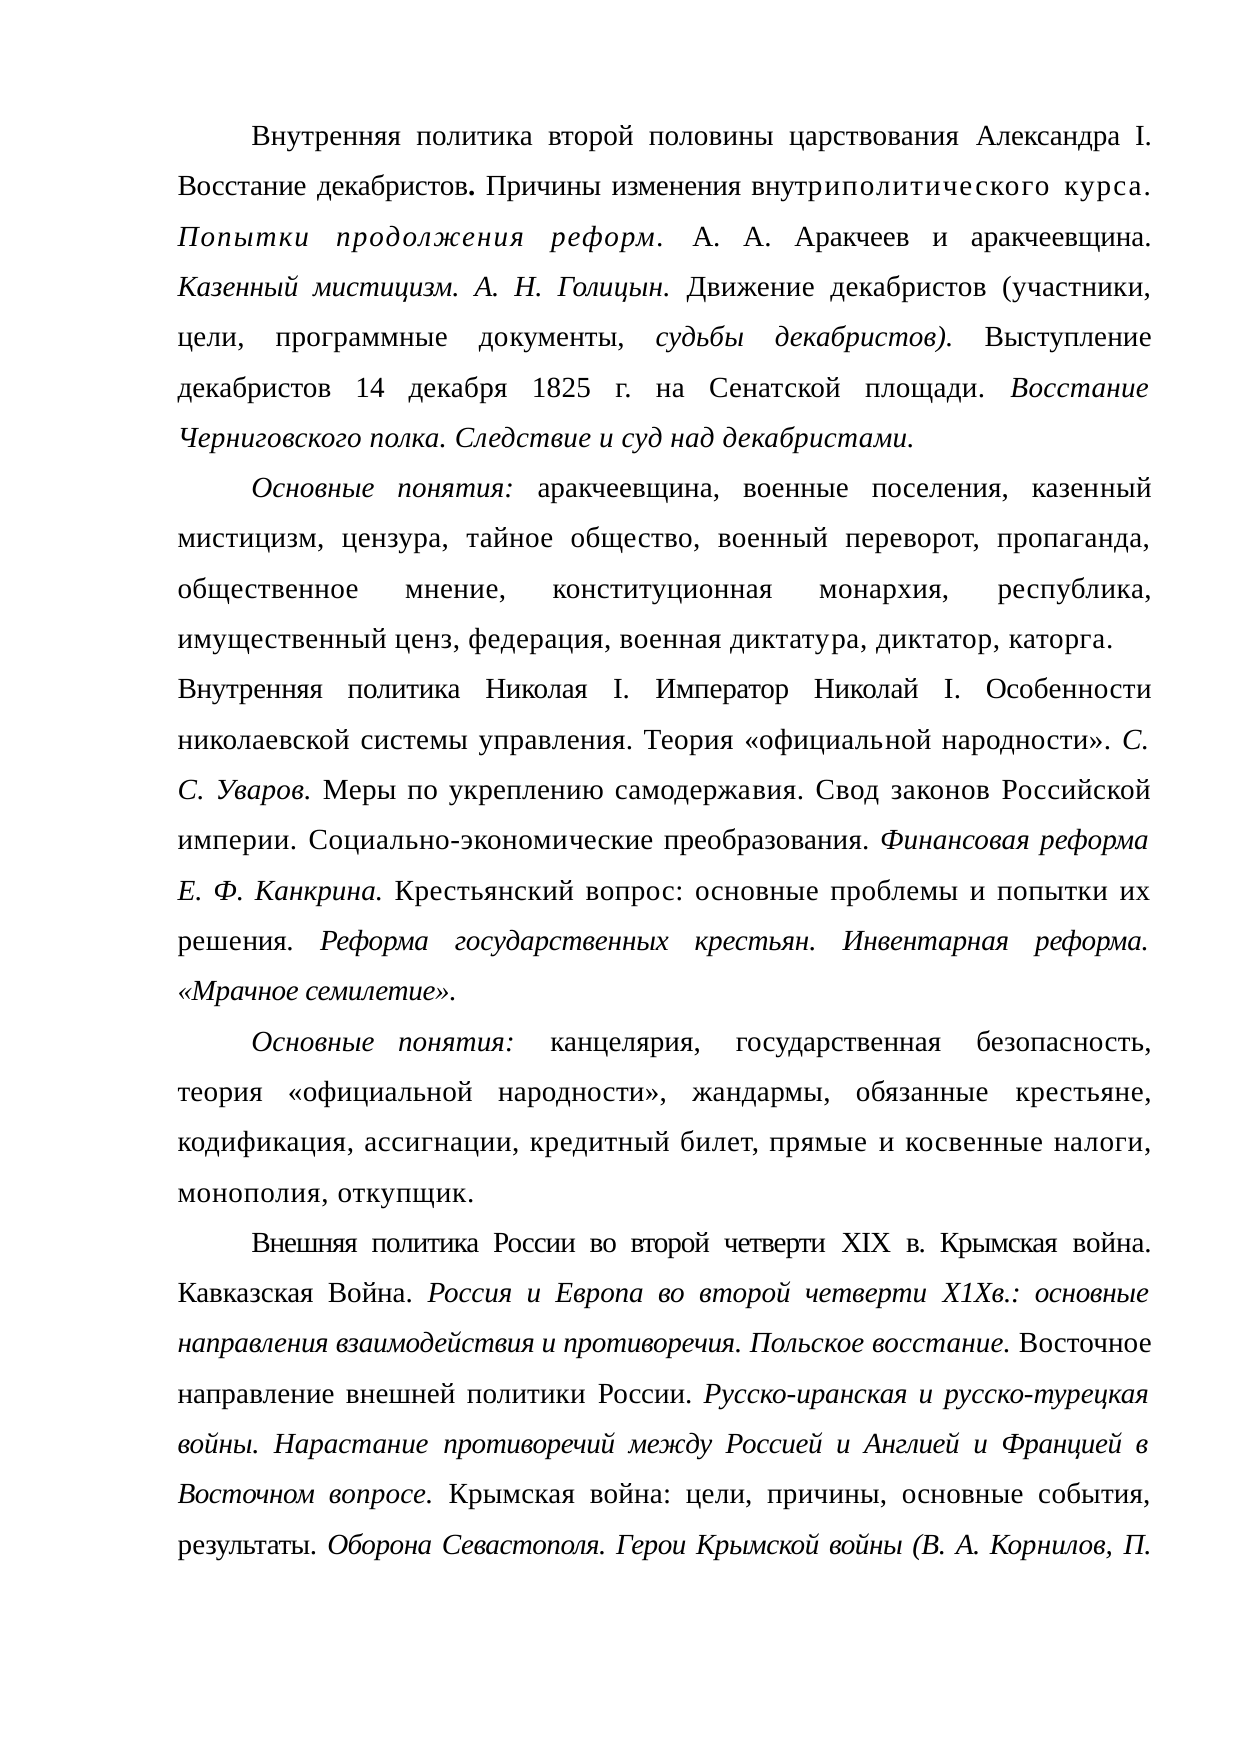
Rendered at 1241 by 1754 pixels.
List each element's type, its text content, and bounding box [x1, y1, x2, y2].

text Основные понятия: аракчеевщина, военные поселения, казенный мистицизм, цензура, тайное общество, военный переворот, пропаганда, общественное мнение, конституционная монархия, республика, имущественный ценз, федерация, военная диктатура, диктатор, каторга. [177, 470, 1152, 655]
text Основные понятия: канцелярия, государственная безопасность, теория «официальной народности», жандармы, обязанные крестьяне, кодификация, ассигнации, кредитный билет, прямые и косвенные налоги, монополия, откупщик. [177, 1024, 1152, 1208]
text Внутренняя политика второй половины царствования Александра I. Восстание декабристов. Причины изменения внутриполитического курса. Попытки продолжения реформ. А. А. Аракчеев и аракчеевщина. Казенный мистицизм. А. Н. Голицын. Движение декабристов (участники, цели, программные документы, судьбы декабристов). Выступление декабристов 14 декабря 1825 г. на Сенатской площади. Восстание Черниговского полка. Следствие и суд над декабристами. [177, 118, 1152, 453]
text Внешняя политика России во второй четверти XIX в. Крымская война. Кавказская Война. Россия и Европа во второй четверти Х1Хв.: основные направления взаимодействия и противоречия. Польское восстание. Восточное направление внешней политики России. Русско-иранская и русско-турецкая войны. Нарастание противоречий между Россией и Англией и Францией в Восточном вопросе. Крымская война: цели, причины, основные события, результаты. Оборона Севастополя. Герои Крымской войны (В. А. Корнилов, П. [177, 1225, 1152, 1560]
text Внутренняя политика Николая I. Император Николай I. Особенности николаевской системы управления. Теория «официальной народности». С. С. Уваров. Меры по укреплению самодержавия. Свод законов Российской империи. Социально-экономические преобразования. Финансовая реформа Е. Ф. Канкрина. Крестьянский вопрос: основные проблемы и попытки их решения. Реформа государственных крестьян. Инвентарная реформа. «Мрачное семилетие». [177, 672, 1152, 1007]
